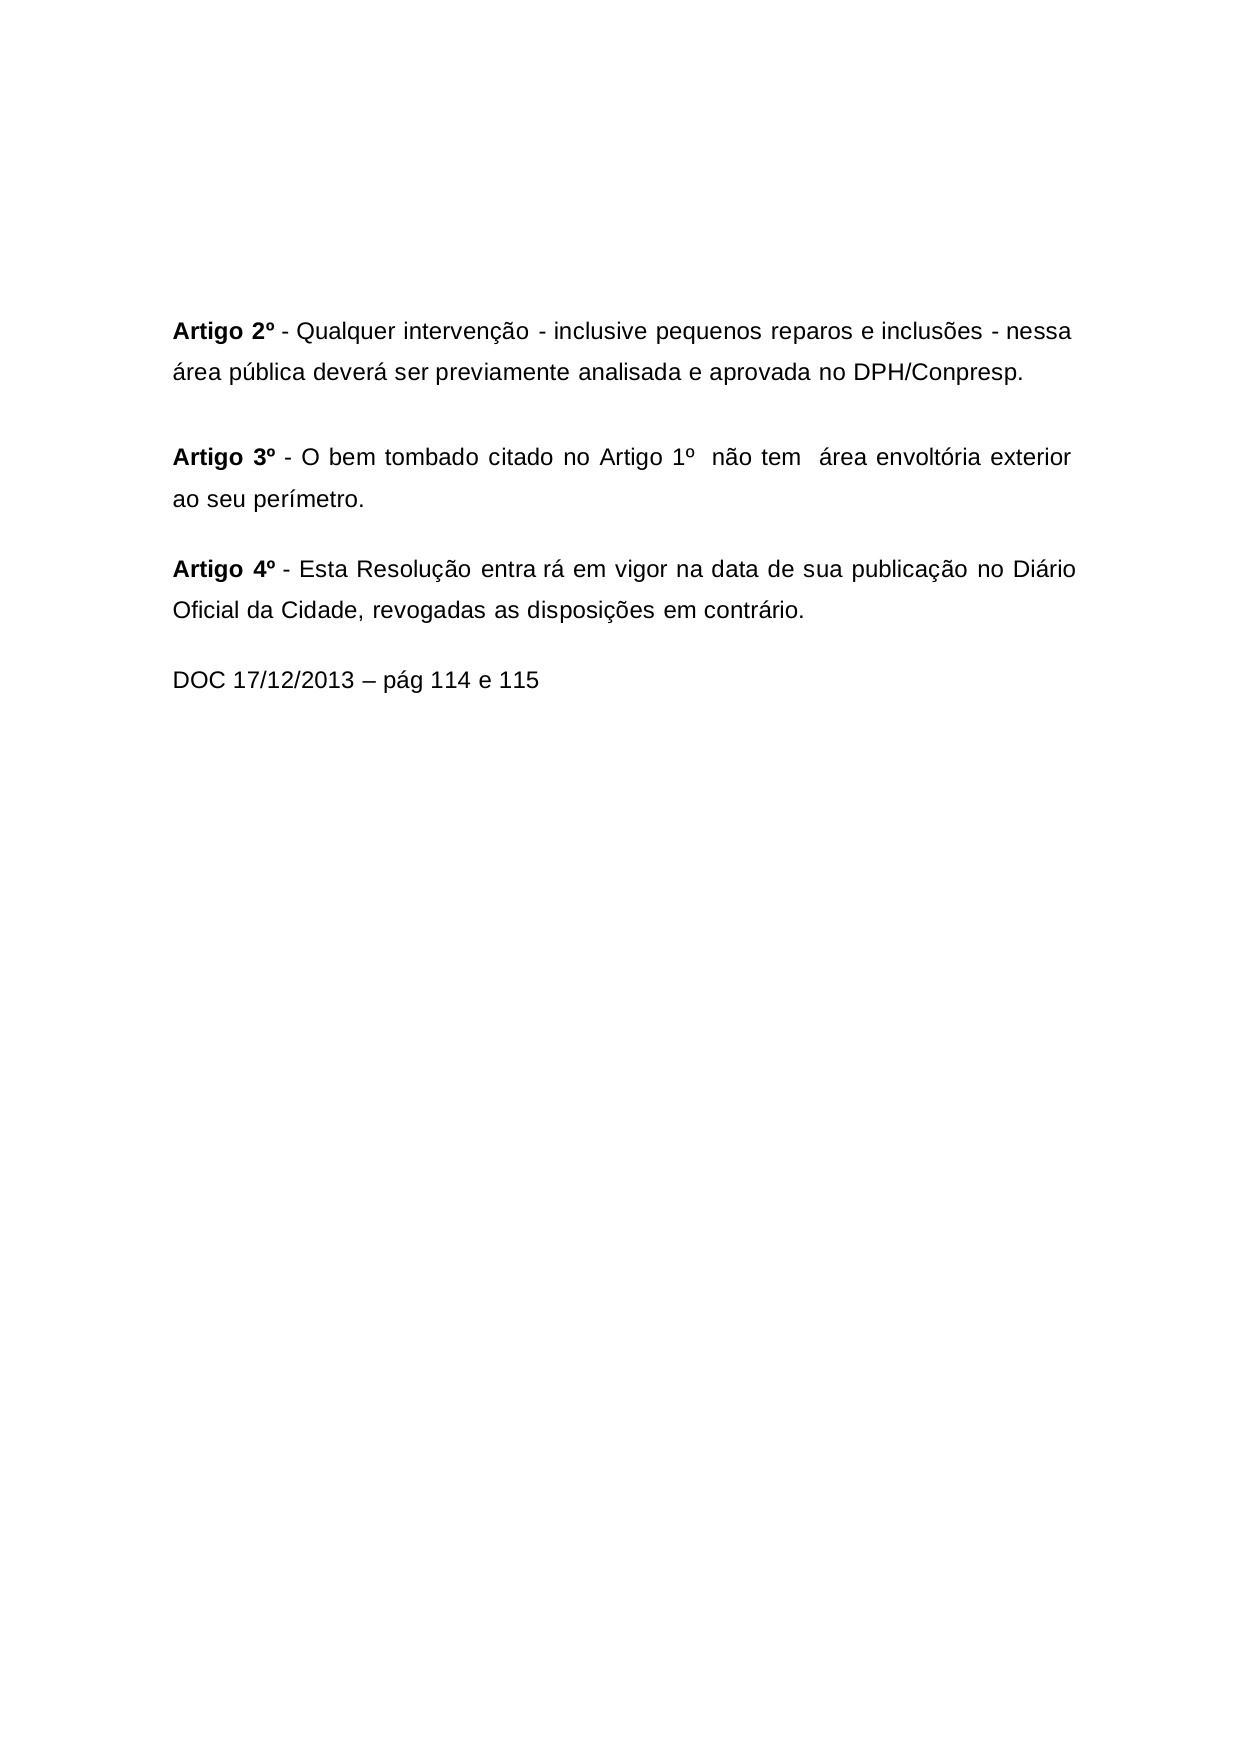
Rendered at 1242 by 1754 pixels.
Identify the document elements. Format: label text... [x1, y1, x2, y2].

text Artigo 2º - Qualquer intervenção - inclusive pequenos reparos e inclusões - nessa área pública deverá ser previamente analisada e aprovada no DPH/Conpresp. [172, 317, 1074, 386]
text Artigo 4º - Esta Resolução entra rá em vigor na data de sua publicação no Diário [172, 555, 1081, 583]
text Oficial da Cidade, revogadas as disposições em contrário. DOC 17/12/2013 – pág 114 e 115 [172, 596, 807, 694]
text Artigo 3º - O bem tombado citado no Artigo 1º não tem área envoltória exterior ao seu perímetro. [172, 443, 1074, 512]
